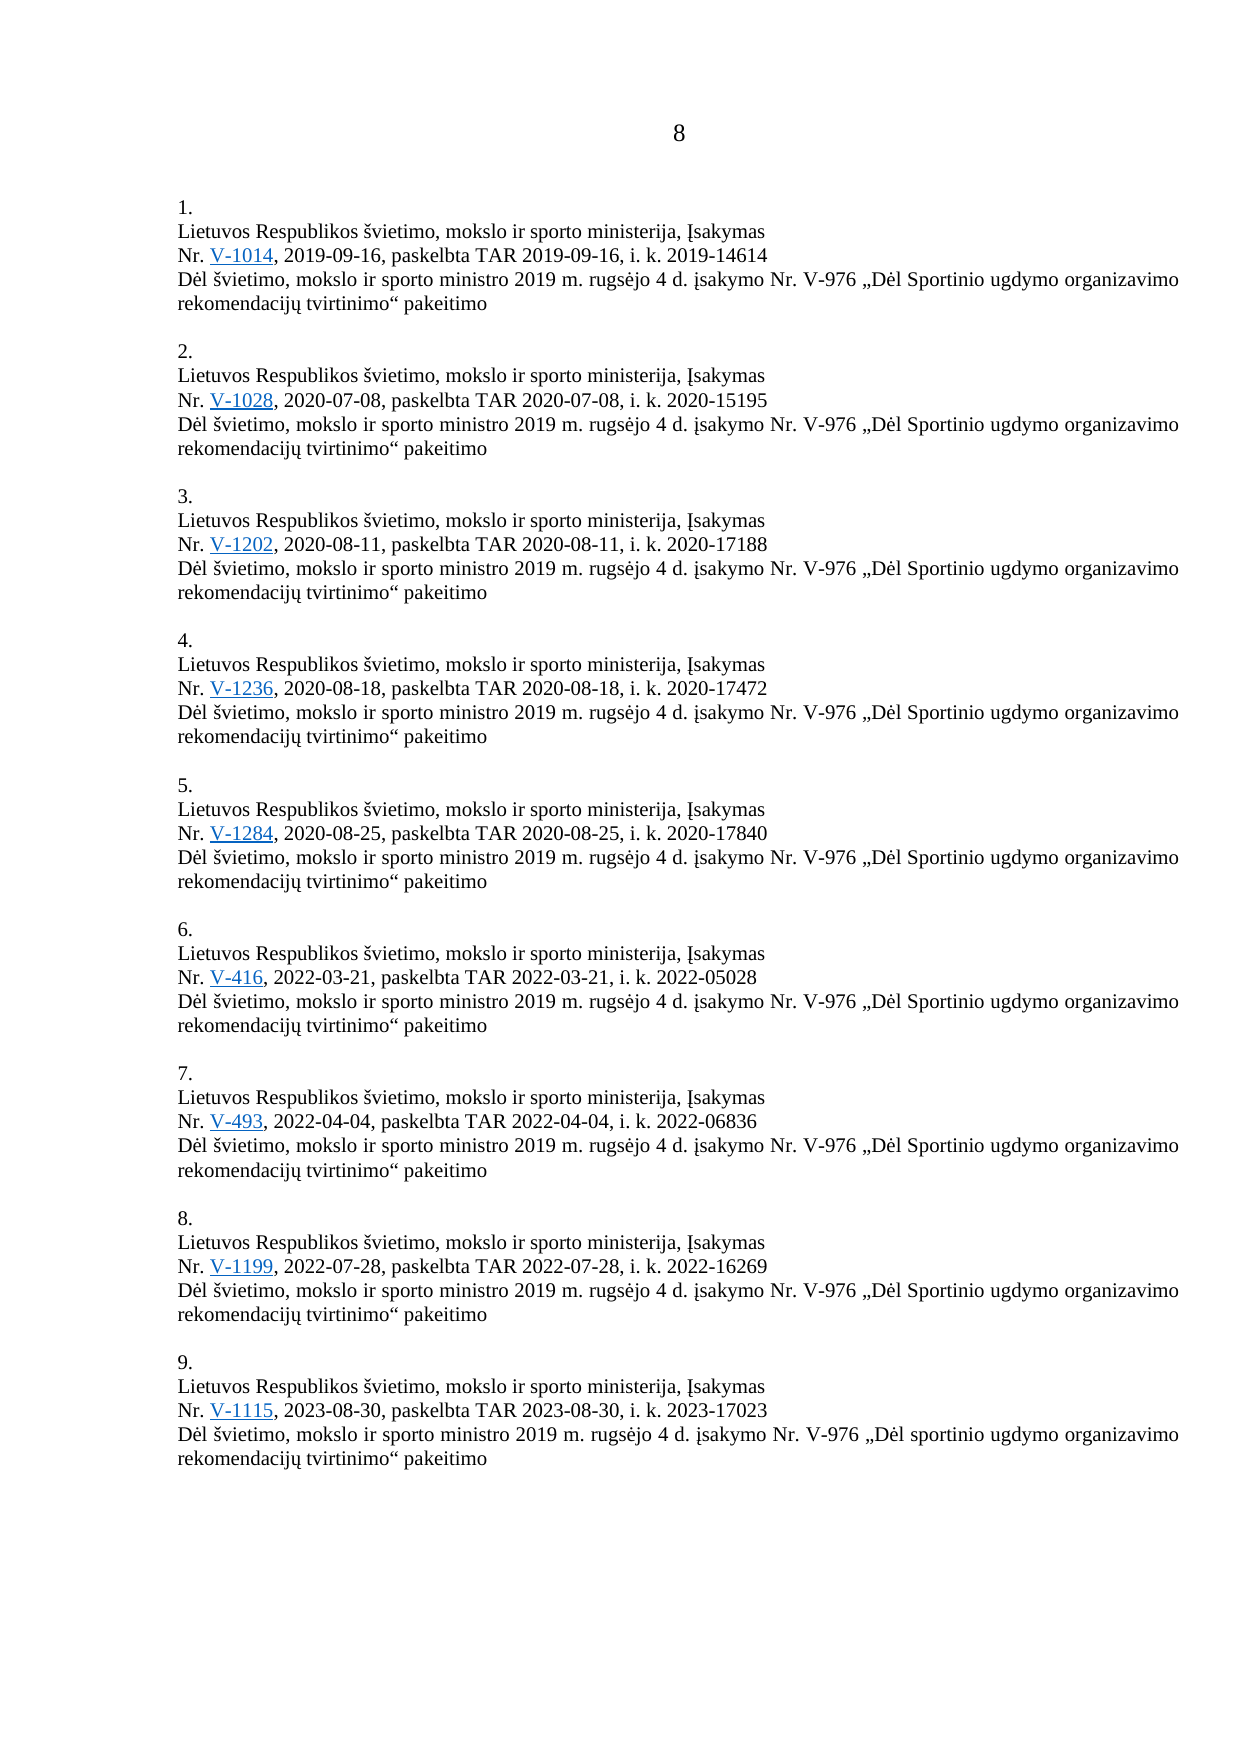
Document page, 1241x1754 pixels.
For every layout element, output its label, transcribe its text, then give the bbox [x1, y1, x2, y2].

text Dėl švietimo, mokslo ir sporto ministro 2019 m. rugsėjo 4 d. įsakymo Nr. V-976 „Dėl Sportinio ugdymo organizavimo rekomendacijų tvirtinimo“ pakeitimo [177, 556, 1181, 604]
text Lietuvos Respublikos švietimo, mokslo ir sporto ministerija, Įsakymas [177, 652, 1181, 676]
text Lietuvos Respublikos švietimo, mokslo ir sporto ministerija, Įsakymas [177, 1374, 1181, 1398]
text Nr. V-1284, 2020-08-25, paskelbta TAR 2020-08-25, i. k. 2020-17840 [177, 821, 1181, 845]
text Nr. V-493, 2022-04-04, paskelbta TAR 2022-04-04, i. k. 2022-06836 [177, 1109, 1181, 1133]
text Nr. V-1028, 2020-07-08, paskelbta TAR 2020-07-08, i. k. 2020-15195 [177, 387, 1181, 412]
text Lietuvos Respublikos švietimo, mokslo ir sporto ministerija, Įsakymas [177, 219, 1181, 243]
text 8. [177, 1206, 1181, 1230]
text Dėl švietimo, mokslo ir sporto ministro 2019 m. rugsėjo 4 d. įsakymo Nr. V-976 „Dėl Sportinio ugdymo organizavimo rekomendacijų tvirtinimo“ pakeitimo [177, 1278, 1181, 1326]
text 9. [177, 1350, 1181, 1374]
text Dėl švietimo, mokslo ir sporto ministro 2019 m. rugsėjo 4 d. įsakymo Nr. V-976 „Dėl Sportinio ugdymo organizavimo rekomendacijų tvirtinimo“ pakeitimo [177, 267, 1181, 315]
text Nr. V-1202, 2020-08-11, paskelbta TAR 2020-08-11, i. k. 2020-17188 [177, 532, 1181, 556]
text Dėl švietimo, mokslo ir sporto ministro 2019 m. rugsėjo 4 d. įsakymo Nr. V-976 „Dėl sportinio ugdymo organizavimo rekomendacijų tvirtinimo“ pakeitimo [177, 1422, 1181, 1470]
text Nr. V-1115, 2023-08-30, paskelbta TAR 2023-08-30, i. k. 2023-17023 [177, 1398, 1181, 1422]
text 1. [177, 195, 1181, 219]
text Dėl švietimo, mokslo ir sporto ministro 2019 m. rugsėjo 4 d. įsakymo Nr. V-976 „Dėl Sportinio ugdymo organizavimo rekomendacijų tvirtinimo“ pakeitimo [177, 412, 1181, 460]
text 4. [177, 628, 1181, 652]
text Nr. V-1199, 2022-07-28, paskelbta TAR 2022-07-28, i. k. 2022-16269 [177, 1254, 1181, 1278]
text Lietuvos Respublikos švietimo, mokslo ir sporto ministerija, Įsakymas [177, 797, 1181, 821]
text Lietuvos Respublikos švietimo, mokslo ir sporto ministerija, Įsakymas [177, 508, 1181, 532]
text Lietuvos Respublikos švietimo, mokslo ir sporto ministerija, Įsakymas [177, 363, 1181, 387]
text Nr. V-416, 2022-03-21, paskelbta TAR 2022-03-21, i. k. 2022-05028 [177, 965, 1181, 989]
text Dėl švietimo, mokslo ir sporto ministro 2019 m. rugsėjo 4 d. įsakymo Nr. V-976 „Dėl Sportinio ugdymo organizavimo rekomendacijų tvirtinimo“ pakeitimo [177, 845, 1181, 893]
text Dėl švietimo, mokslo ir sporto ministro 2019 m. rugsėjo 4 d. įsakymo Nr. V-976 „Dėl Sportinio ugdymo organizavimo rekomendacijų tvirtinimo“ pakeitimo [177, 989, 1181, 1037]
text 7. [177, 1061, 1181, 1085]
text 2. [177, 339, 1181, 363]
text Dėl švietimo, mokslo ir sporto ministro 2019 m. rugsėjo 4 d. įsakymo Nr. V-976 „Dėl Sportinio ugdymo organizavimo rekomendacijų tvirtinimo“ pakeitimo [177, 1133, 1181, 1182]
text 6. [177, 917, 1181, 941]
text Lietuvos Respublikos švietimo, mokslo ir sporto ministerija, Įsakymas [177, 941, 1181, 965]
text Nr. V-1014, 2019-09-16, paskelbta TAR 2019-09-16, i. k. 2019-14614 [177, 243, 1181, 267]
text Nr. V-1236, 2020-08-18, paskelbta TAR 2020-08-18, i. k. 2020-17472 [177, 676, 1181, 700]
text 5. [177, 772, 1181, 797]
text Dėl švietimo, mokslo ir sporto ministro 2019 m. rugsėjo 4 d. įsakymo Nr. V-976 „Dėl Sportinio ugdymo organizavimo rekomendacijų tvirtinimo“ pakeitimo [177, 700, 1181, 748]
text Lietuvos Respublikos švietimo, mokslo ir sporto ministerija, Įsakymas [177, 1085, 1181, 1109]
text 3. [177, 484, 1181, 508]
text Lietuvos Respublikos švietimo, mokslo ir sporto ministerija, Įsakymas [177, 1230, 1181, 1254]
